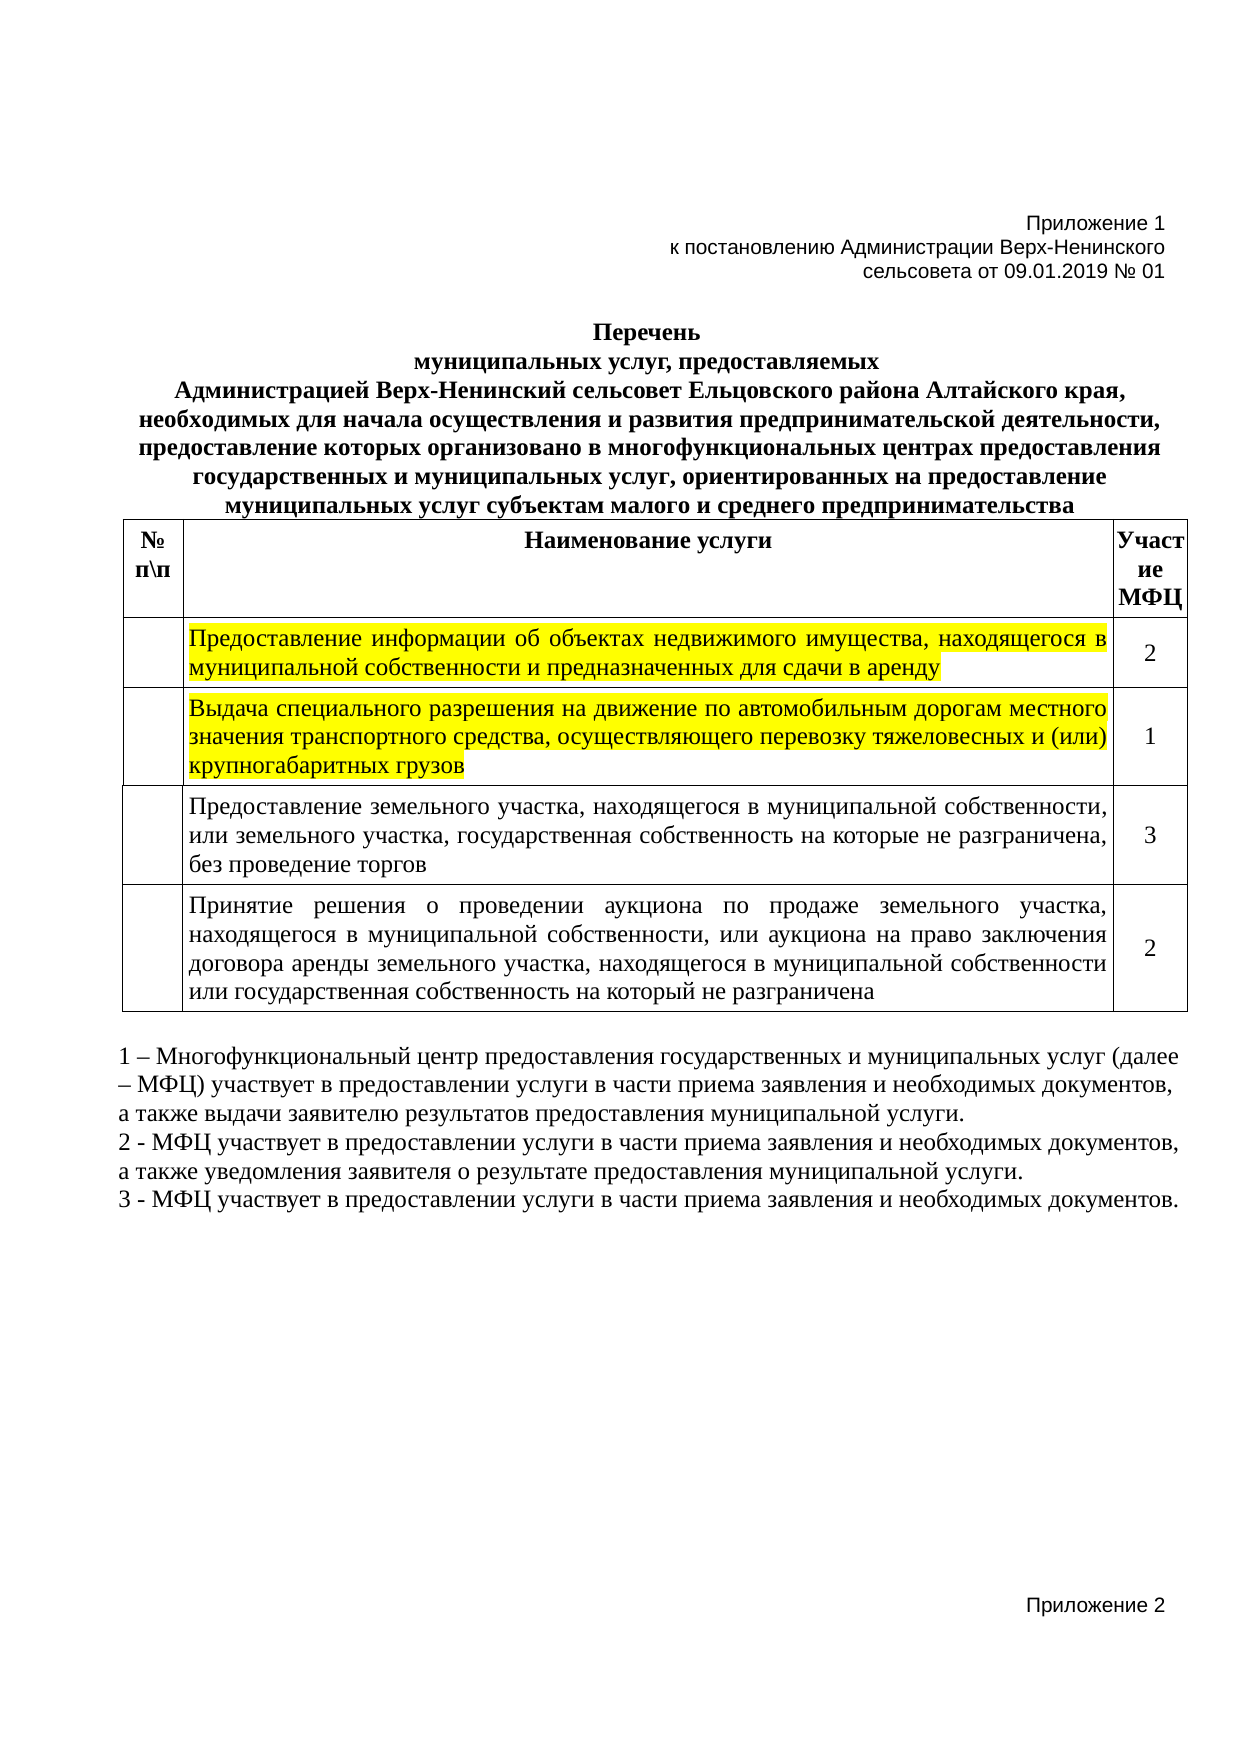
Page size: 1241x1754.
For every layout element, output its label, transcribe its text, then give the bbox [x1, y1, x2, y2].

table_header [124, 1588, 647, 1623]
table_cell Предоставление земельного участка, находящегося в муниципальной собственности, или земельного участка, государственная собственность на которые не разграничена, без проведение торгов [183, 786, 1113, 883]
table_header Приложение 1 к постановлению Администрации Верх-Ненинского сельсовета от 09.01.2019 № 01 [648, 205, 1171, 288]
text 2 - МФЦ участвует в предоставлении услуги в части приема заявления и необходимых документов, а также уведомления заявителя о результате предоставления муниципальной услуги. [118, 1127, 1181, 1184]
table_cell [124, 688, 183, 785]
table_cell [123, 786, 182, 883]
table_cell 2 [1114, 618, 1187, 686]
table_header № п\п [124, 520, 183, 617]
table_cell Принятие решения о проведении аукциона по продаже земельного участка, находящегося в муниципальной собственности, или аукциона на право заключения договора аренды земельного участка, находящегося в муниципальной собственности или государственная собственность на который не разграничена [183, 885, 1113, 1011]
table_cell 1 [1114, 688, 1187, 785]
text Перечень [118, 317, 1181, 346]
table_cell Предоставление информации об объектах недвижимого имущества, находящегося в муниципальной собственности и предназначенных для сдачи в аренду [184, 618, 1113, 686]
table_header [124, 205, 647, 288]
text муниципальных услуг, предоставляемых [118, 346, 1181, 375]
table_header Приложение 2 [648, 1588, 1171, 1623]
table_header Участие МФЦ [1114, 520, 1187, 617]
text 1 – Многофункциональный центр предоставления государственных и муниципальных услуг (далее – МФЦ) участвует в предоставлении услуги в части приема заявления и необходимых документов, а также выдачи заявителю результатов предоставления муниципальной услуги. [118, 1041, 1181, 1127]
text Администрацией Верх-Ненинский сельсовет Ельцовского района Алтайского края, необходимых для начала осуществления и развития предпринимательской деятельности, предоставление которых организовано в многофункциональных центрах предоставления государственных и муниципальных услуг, ориентированных на предоставление муниципальных услуг субъектам малого и среднего предпринимательства [118, 375, 1181, 519]
table_header Наименование услуги [184, 520, 1113, 617]
table_cell Выдача специального разрешения на движение по автомобильным дорогам местного значения транспортного средства, осуществляющего перевозку тяжеловесных и (или) крупногабаритных грузов [184, 688, 1113, 785]
table_cell [124, 618, 183, 686]
table_cell 3 [1114, 786, 1187, 883]
table_cell [123, 885, 182, 1011]
table_cell 2 [1114, 885, 1187, 1011]
text 3 - МФЦ участвует в предоставлении услуги в части приема заявления и необходимых документов. [118, 1184, 1181, 1213]
